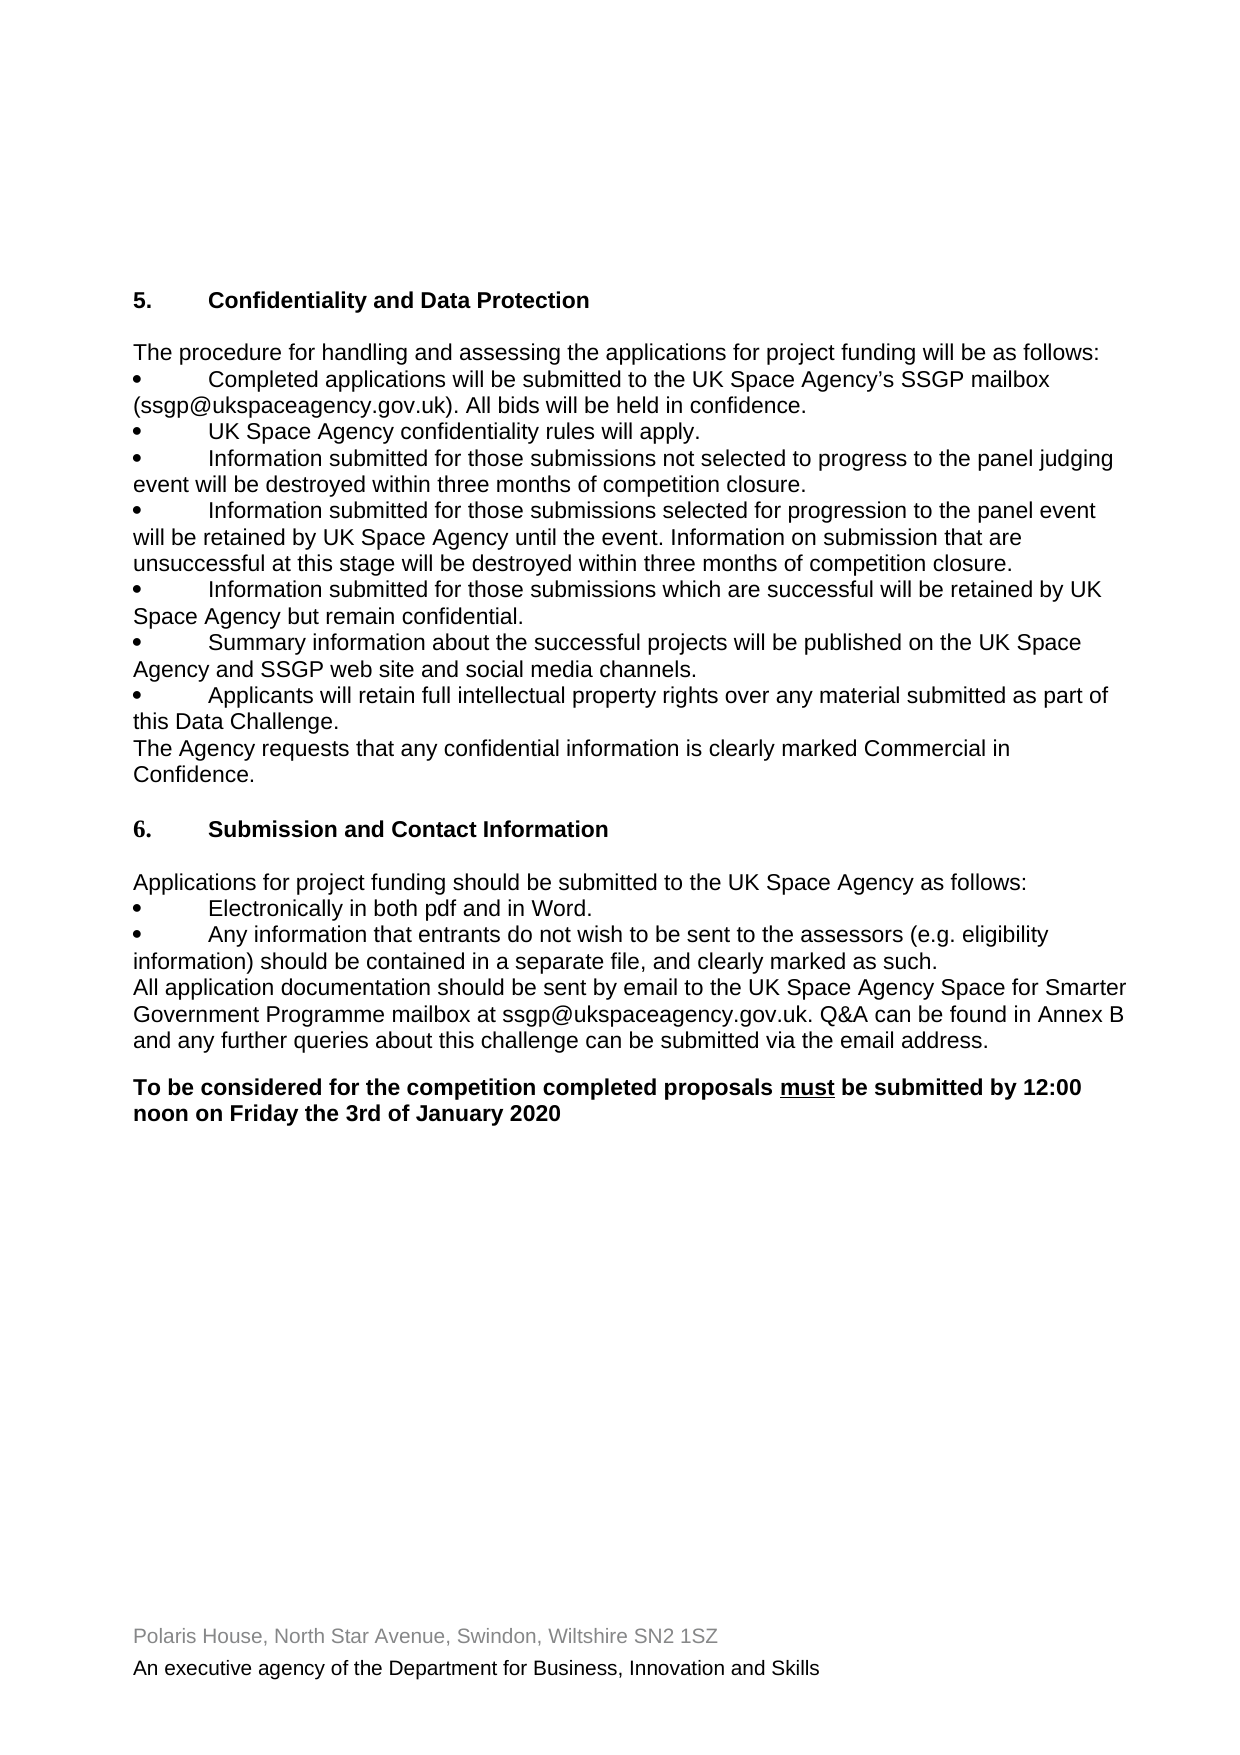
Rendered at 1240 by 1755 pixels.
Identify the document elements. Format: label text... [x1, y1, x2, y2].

list Submission and Contact Information [133, 814, 1130, 842]
list Applicants will retain full intellectual property rights over any material submitted as part of this Data Challenge. [133, 682, 1130, 734]
list UK Space Agency confidentiality rules will apply. [133, 418, 1130, 445]
text The procedure for handling and assessing the applications for project funding will be as follows: [133, 339, 1130, 366]
list Completed applications will be submitted to the UK Space Agency’s SSGP mailbox (ssgp@ukspaceagency.gov.uk). All bids will be held in confidence. [133, 366, 1130, 418]
list Information submitted for those submissions not selected to progress to the panel judging event will be destroyed within three months of competition closure. [133, 445, 1130, 497]
list Electronically in both pdf and in Word. [133, 895, 1130, 921]
text The Agency requests that any confidential information is clearly marked Commercial in Confidence. [133, 734, 1130, 787]
list Summary information about the successful projects will be published on the UK Space Agency and SSGP web site and social media channels. [133, 629, 1130, 682]
list Information submitted for those submissions selected for progression to the panel event will be retained by UK Space Agency until the event. Information on submission that are unsuccessful at this stage will be destroyed within three months of competition closure. [133, 497, 1130, 576]
text To be considered for the competition completed proposals must be submitted by 12:00 noon on Friday the 3rd of January 2020 [133, 1074, 1130, 1127]
list Information submitted for those submissions which are successful will be retained by UK Space Agency but remain confidential. [133, 576, 1130, 629]
list Any information that entrants do not wish to be sent to the assessors (e.g. eligibility information) should be contained in a separate file, and clearly marked as such. [133, 921, 1130, 974]
text Applications for project funding should be submitted to the UK Space Agency as follows: [133, 869, 1130, 895]
text All application documentation should be sent by email to the UK Space Agency Space for Smarter Government Programme mailbox at ssgp@ukspaceagency.gov.uk. Q&A can be found in Annex B and any further queries about this challenge can be submitted via the email address. [133, 974, 1130, 1053]
list Confidentiality and Data Protection [133, 287, 1130, 313]
